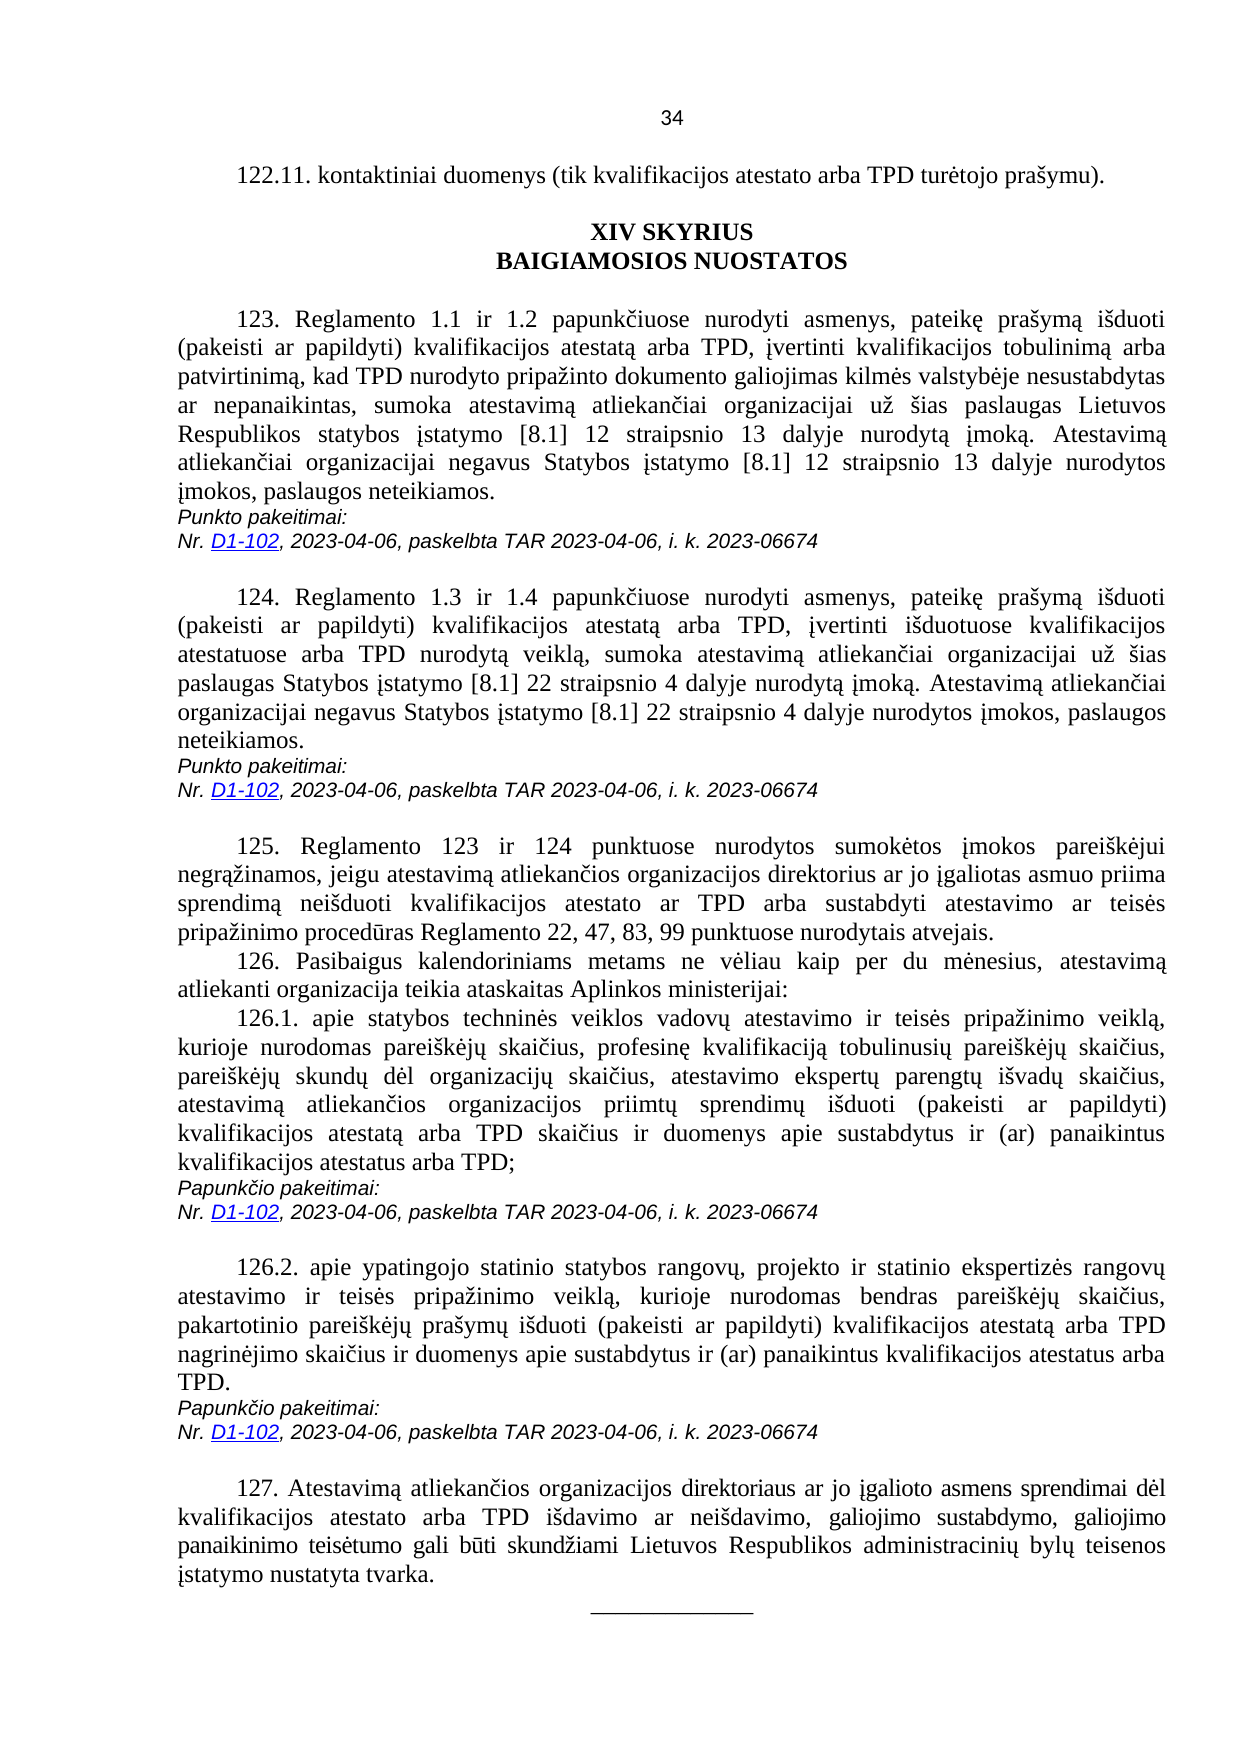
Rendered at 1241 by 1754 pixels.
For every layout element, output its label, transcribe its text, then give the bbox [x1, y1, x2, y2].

text Punkto pakeitimai: [177, 505, 1166, 529]
text Nr. D1-102, 2023-04-06, paskelbta TAR 2023-04-06, i. k. 2023-06674 [177, 1420, 1166, 1444]
text Nr. D1-102, 2023-04-06, paskelbta TAR 2023-04-06, i. k. 2023-06674 [177, 778, 1166, 802]
text BAIGIAMOSIOS NUOSTATOS [177, 246, 1166, 275]
text 124. Reglamento 1.3 ir 1.4 papunkčiuose nurodyti asmenys, pateikę prašymą išduoti (pakeisti ar papildyti) kvalifikacijos atestatą arba TPD, įvertinti išduotuose kvalifikacijos atestatuose arba TPD nurodytą veiklą, sumoka atestavimą atliekančiai organizacijai už šias paslaugas Statybos įstatymo [8.1] 22 straipsnio 4 dalyje nurodytą įmoką. Atestavimą atliekančiai organizacijai negavus Statybos įstatymo [8.1] 22 straipsnio 4 dalyje nurodytos įmokos, paslaugos neteikiamos. [177, 582, 1166, 754]
text Nr. D1-102, 2023-04-06, paskelbta TAR 2023-04-06, i. k. 2023-06674 [177, 529, 1166, 553]
text XIV SKYRIUS [177, 217, 1166, 246]
text 126. Pasibaigus kalendoriniams metams ne vėliau kaip per du mėnesius, atestavimą atliekanti organizacija teikia ataskaitas Aplinkos ministerijai: [177, 946, 1166, 1003]
text 122.11. kontaktiniai duomenys (tik kvalifikacijos atestato arba TPD turėtojo prašymu). [177, 160, 1166, 189]
text 126.1. apie statybos techninės veiklos vadovų atestavimo ir teisės pripažinimo veiklą, kurioje nurodomas pareiškėjų skaičius, profesinę kvalifikaciją tobulinusių pareiškėjų skaičius, pareiškėjų skundų dėl organizacijų skaičius, atestavimo ekspertų parengtų išvadų skaičius, atestavimą atliekančios organizacijos priimtų sprendimų išduoti (pakeisti ar papildyti) kvalifikacijos atestatą arba TPD skaičius ir duomenys apie sustabdytus ir (ar) panaikintus kvalifikacijos atestatus arba TPD; [177, 1003, 1166, 1176]
text Nr. D1-102, 2023-04-06, paskelbta TAR 2023-04-06, i. k. 2023-06674 [177, 1200, 1166, 1224]
text 123. Reglamento 1.1 ir 1.2 papunkčiuose nurodyti asmenys, pateikę prašymą išduoti (pakeisti ar papildyti) kvalifikacijos atestatą arba TPD, įvertinti kvalifikacijos tobulinimą arba patvirtinimą, kad TPD nurodyto pripažinto dokumento galiojimas kilmės valstybėje nesustabdytas ar nepanaikintas, sumoka atestavimą atliekančiai organizacijai už šias paslaugas Lietuvos Respublikos statybos įstatymo [8.1] 12 straipsnio 13 dalyje nurodytą įmoką. Atestavimą atliekančiai organizacijai negavus Statybos įstatymo [8.1] 12 straipsnio 13 dalyje nurodytos įmokos, paslaugos neteikiamos. [177, 304, 1166, 505]
text _____________ [177, 1588, 1166, 1617]
text 127. Atestavimą atliekančios organizacijos direktoriaus ar jo įgalioto asmens sprendimai dėl kvalifikacijos atestato arba TPD išdavimo ar neišdavimo, galiojimo sustabdymo, galiojimo panaikinimo teisėtumo gali būti skundžiami Lietuvos Respublikos administracinių bylų teisenos įstatymo nustatyta tvarka. [177, 1473, 1166, 1588]
text Papunkčio pakeitimai: [177, 1176, 1166, 1200]
text 125. Reglamento 123 ir 124 punktuose nurodytos sumokėtos įmokos pareiškėjui negrąžinamos, jeigu atestavimą atliekančios organizacijos direktorius ar jo įgaliotas asmuo priima sprendimą neišduoti kvalifikacijos atestato ar TPD arba sustabdyti atestavimo ar teisės pripažinimo procedūras Reglamento 22, 47, 83, 99 punktuose nurodytais atvejais. [177, 831, 1166, 946]
text 126.2. apie ypatingojo statinio statybos rangovų, projekto ir statinio ekspertizės rangovų atestavimo ir teisės pripažinimo veiklą, kurioje nurodomas bendras pareiškėjų skaičius, pakartotinio pareiškėjų prašymų išduoti (pakeisti ar papildyti) kvalifikacijos atestatą arba TPD nagrinėjimo skaičius ir duomenys apie sustabdytus ir (ar) panaikintus kvalifikacijos atestatus arba TPD. [177, 1252, 1166, 1396]
text Punkto pakeitimai: [177, 754, 1166, 778]
text Papunkčio pakeitimai: [177, 1396, 1166, 1420]
